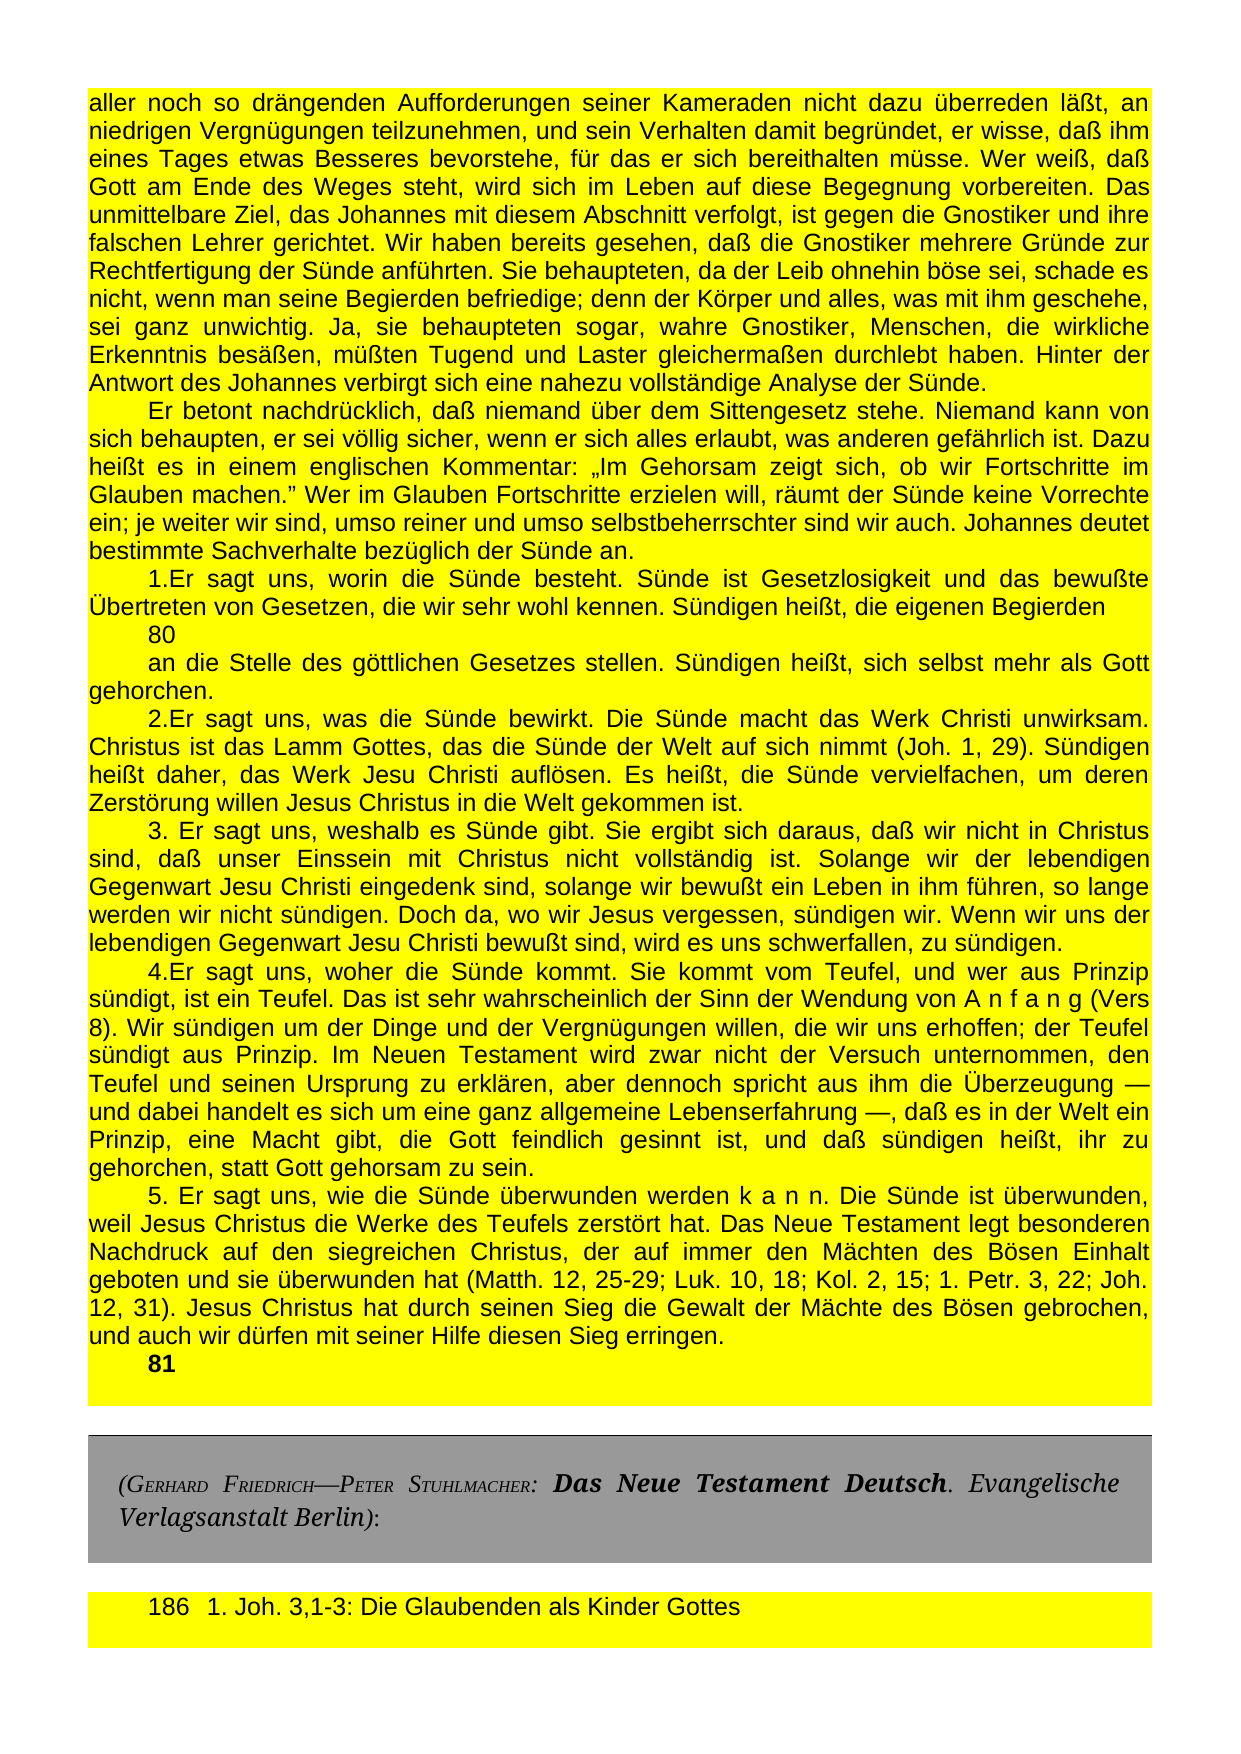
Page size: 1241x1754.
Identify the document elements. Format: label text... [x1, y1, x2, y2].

text Er betont nachdrücklich, daß niemand über dem Sittengesetz stehe. Niemand kann von sich behaupten, er sei völlig sicher, wenn er sich alles erlaubt, was anderen gefährlich ist. Dazu heißt es in einem englischen Kommentar: „Im Gehorsam zeigt sich, ob wir Fortschritte im Glauben machen.” Wer im Glauben Fortschritte erzielen will, räumt der Sünde keine Vorrechte ein; je weiter wir sind, umso reiner und umso selbstbeherrschter sind wir auch. Johannes deutet bestimmte Sachverhalte bezüglich der Sünde an. [88, 397, 1152, 565]
text 1.Er sagt uns, worin die Sünde besteht. Sünde ist Gesetzlosigkeit und das bewußte Übertreten von Gesetzen, die wir sehr wohl kennen. Sündigen heißt, die eigenen Begierden [88, 565, 1152, 621]
text 80 [88, 621, 1152, 649]
text 5. Er sagt uns, wie die Sünde überwunden werden k a n n. Die Sünde ist überwunden, weil Jesus Christus die Werke des Teufels zerstört hat. Das Neue Testament legt besonderen Nachdruck auf den siegreichen Christus, der auf immer den Mächten des Bösen Einhalt geboten und sie überwunden hat (Matth. 12, 25-29; Luk. 10, 18; Kol. 2, 15; 1. Petr. 3, 22; Joh. 12, 31). Jesus Christus hat durch seinen Sieg die Gewalt der Mächte des Bösen gebrochen, und auch wir dürfen mit seiner Hilfe diesen Sieg erringen. [88, 1181, 1152, 1349]
text 186 1. Joh. 3,1-3: Die Glaubenden als Kinder Gottes [88, 1592, 1152, 1620]
text 2.Er sagt uns, was die Sünde bewirkt. Die Sünde macht das Werk Christi unwirksam. Christus ist das Lamm Gottes, das die Sünde der Welt auf sich nimmt (Joh. 1, 29). Sündigen heißt daher, das Werk Jesu Christi auflösen. Es heißt, die Sünde vervielfachen, um deren Zerstörung willen Jesus Christus in die Welt gekommen ist. [88, 705, 1152, 817]
text (Gerhard Friedrich―Peter Stuhlmacher: Das Neue Testament Deutsch. Evangelische Verlagsanstalt Berlin): [88, 1436, 1152, 1563]
text aller noch so drängenden Aufforderungen seiner Kameraden nicht dazu überreden läßt, an niedrigen Vergnügungen teilzunehmen, und sein Verhalten damit begründet, er wisse, daß ihm eines Tages etwas Besseres bevorstehe, für das er sich bereithalten müsse. Wer weiß, daß Gott am Ende des Weges steht, wird sich im Leben auf diese Begegnung vorbereiten. Das unmittelbare Ziel, das Johannes mit diesem Abschnitt verfolgt, ist gegen die Gnostiker und ihre falschen Lehrer gerichtet. Wir haben bereits gesehen, daß die Gnostiker mehrere Gründe zur Rechtfertigung der Sünde anführten. Sie behaupteten, da der Leib ohnehin böse sei, schade es nicht, wenn man seine Begierden befriedige; denn der Körper und alles, was mit ihm geschehe, sei ganz unwichtig. Ja, sie behaupteten sogar, wahre Gnostiker, Menschen, die wirkliche Erkenntnis besäßen, müßten Tugend und Laster gleichermaßen durchlebt haben. Hinter der Antwort des Johannes verbirgt sich eine nahezu vollständige Analyse der Sünde. [88, 88, 1152, 397]
text 81 [88, 1349, 1152, 1377]
text 3. Er sagt uns, weshalb es Sünde gibt. Sie ergibt sich daraus, daß wir nicht in Christus sind, daß unser Einssein mit Christus nicht vollständig ist. Solange wir der lebendigen Gegenwart Jesu Christi eingedenk sind, solange wir bewußt ein Leben in ihm führen, so lange werden wir nicht sündigen. Doch da, wo wir Jesus vergessen, sündigen wir. Wenn wir uns der lebendigen Gegenwart Jesu Christi bewußt sind, wird es uns schwerfallen, zu sündigen. [88, 817, 1152, 957]
text an die Stelle des göttlichen Gesetzes stellen. Sündigen heißt, sich selbst mehr als Gott gehorchen. [88, 649, 1152, 705]
text 4.Er sagt uns, woher die Sünde kommt. Sie kommt vom Teufel, und wer aus Prinzip sündigt, ist ein Teufel. Das ist sehr wahrscheinlich der Sinn der Wendung von A n f a n g (Vers 8). Wir sündigen um der Dinge und der Vergnügungen willen, die wir uns erhoffen; der Teufel sündigt aus Prinzip. Im Neuen Testament wird zwar nicht der Versuch unternommen, den Teufel und seinen Ursprung zu erklären, aber dennoch spricht aus ihm die Überzeugung — und dabei handelt es sich um eine ganz allgemeine Lebenserfahrung —, daß es in der Welt ein Prinzip, eine Macht gibt, die Gott feindlich gesinnt ist, und daß sündigen heißt, ihr zu gehorchen, statt Gott gehorsam zu sein. [88, 957, 1152, 1181]
